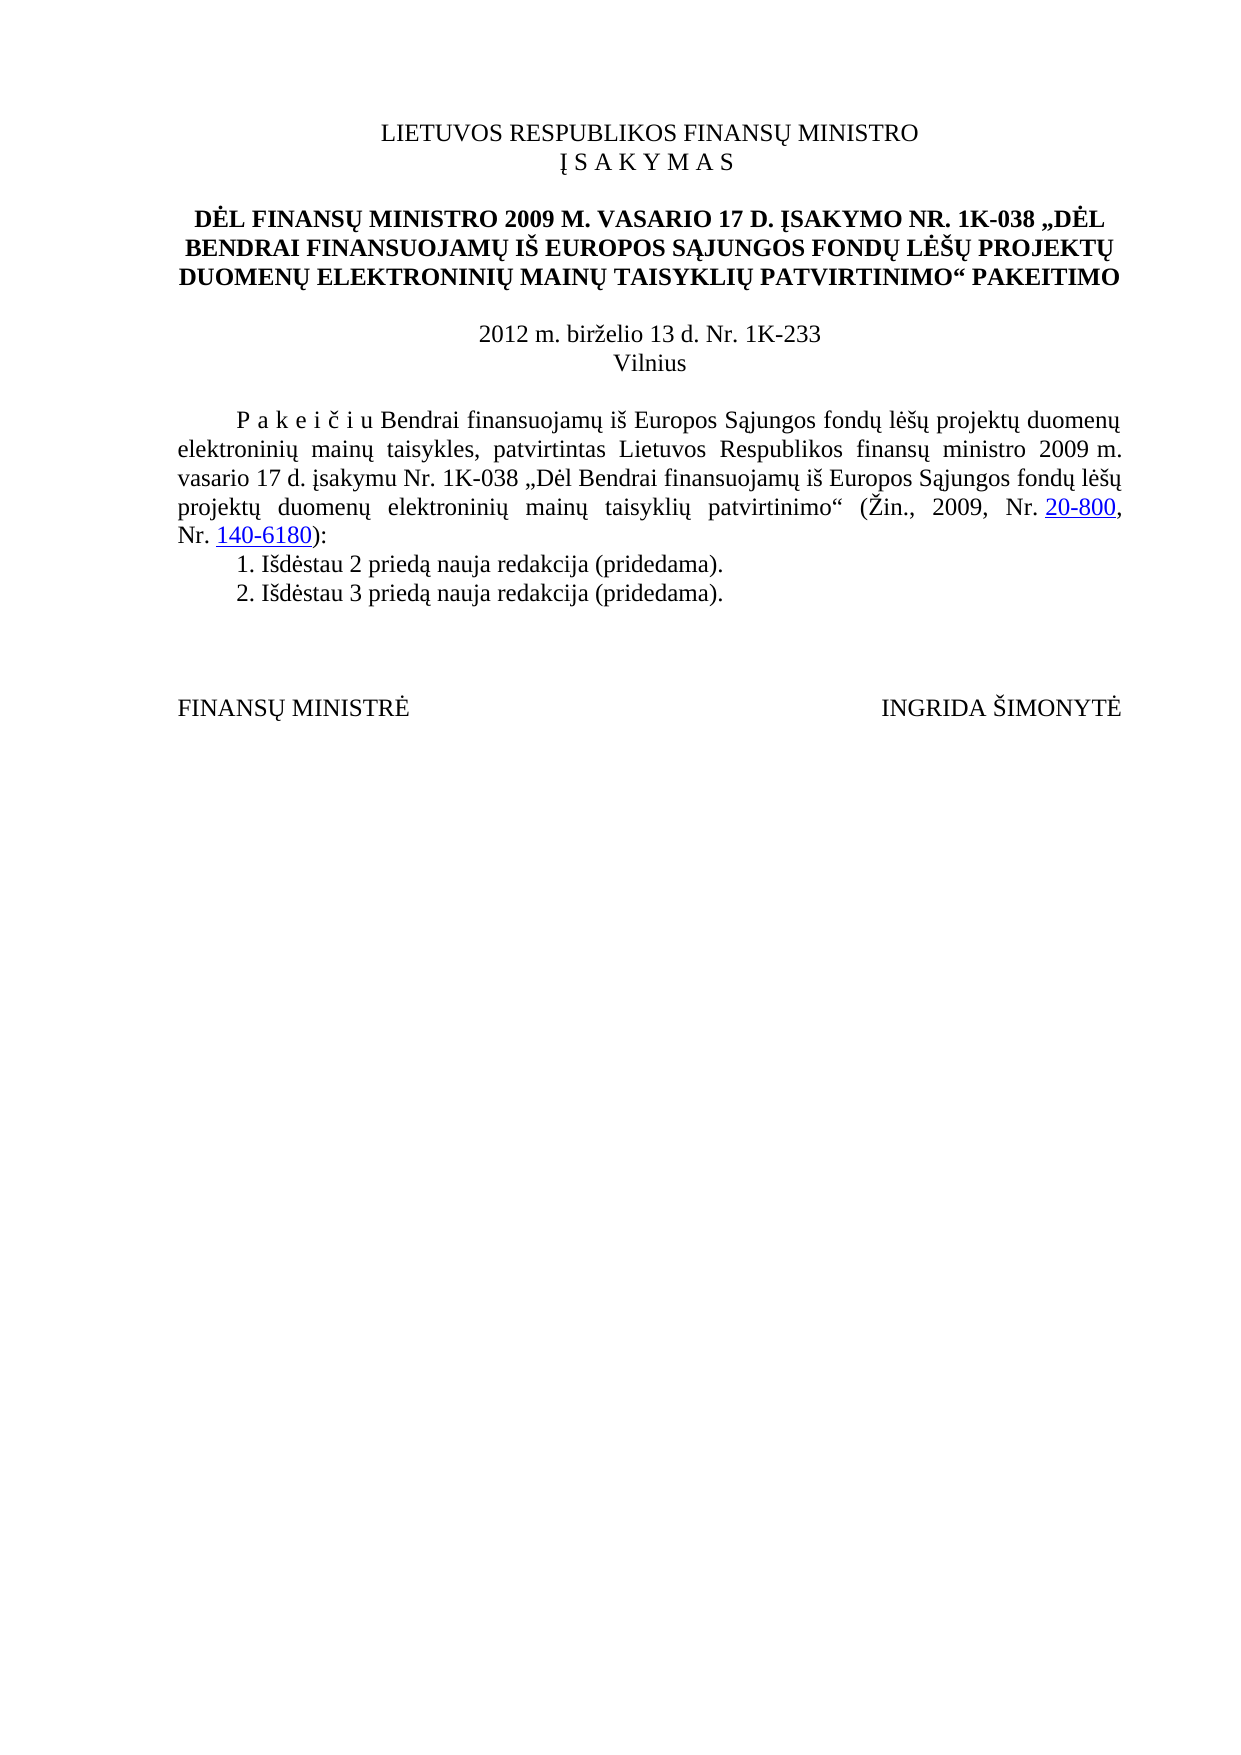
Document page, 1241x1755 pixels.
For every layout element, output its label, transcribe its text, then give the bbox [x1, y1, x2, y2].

text FINANSŲ MINISTRĖ INGRIDA ŠIMONYTĖ [177, 693, 1122, 722]
text 2. Išdėstau 3 priedą nauja redakcija (pridedama). [177, 578, 1122, 607]
text LIETUVOS RESPUBLIKOS FINANSŲ MINISTRO [177, 118, 1122, 147]
text Į S A K Y M A S [177, 147, 1122, 176]
text 2012 m. birželio 13 d. Nr. 1K-233 [177, 319, 1122, 348]
text P a k e i č i u Bendrai finansuojamų iš Europos Sąjungos fondų lėšų projektų duomenų elektroninių mainų taisykles, patvirtintas Lietuvos Respublikos finansų ministro 2009 m. vasario 17 d. įsakymu Nr. 1K-038 „Dėl Bendrai finansuojamų iš Europos Sąjungos fondų lėšų projektų duomenų elektroninių mainų taisyklių patvirtinimo“ (Žin., 2009, Nr. 20-800, Nr. 140-6180): [177, 406, 1122, 549]
text 1. Išdėstau 2 priedą nauja redakcija (pridedama). [177, 549, 1122, 578]
text Vilnius [177, 348, 1122, 377]
text DĖL FINANSŲ MINISTRO 2009 M. VASARIO 17 D. ĮSAKYMO Nr. 1K-038 „DĖL BENDRAI FINANSUOJAMŲ IŠ EUROPOS SĄJUNGOS FONDŲ LĖŠŲ PROJEKTŲ DUOMENŲ ELEKTRONINIŲ MAINŲ TAISYKLIŲ PATVIRTINIMO“ PAKEITIMO [177, 204, 1122, 291]
